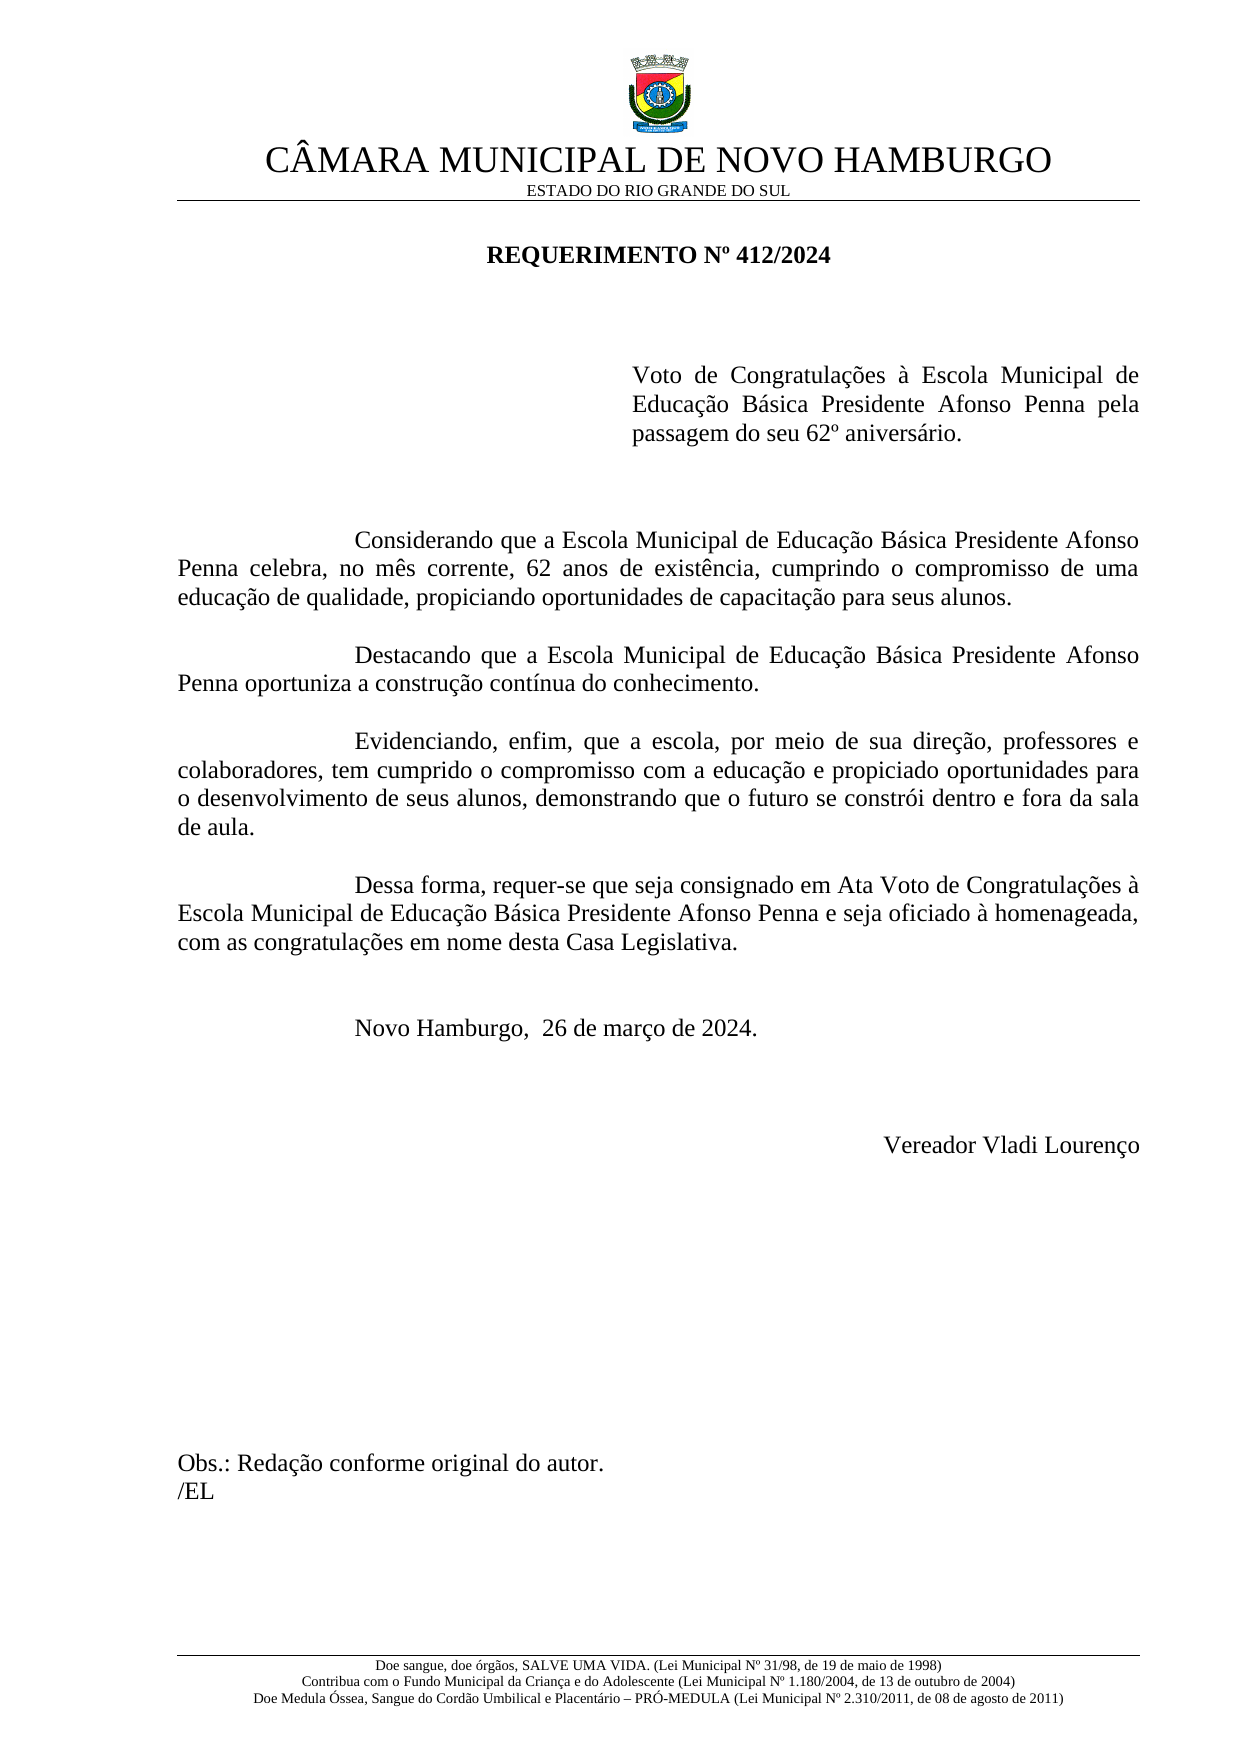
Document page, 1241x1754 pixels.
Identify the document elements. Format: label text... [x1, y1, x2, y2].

text Evidenciando, enfim, que a escola, por meio de sua direção, professores e colaboradores, tem cumprido o compromisso com a educação e propiciado oportunidades para o desenvolvimento de seus alunos, demonstrando que o futuro se constrói dentro e fora da sala de aula. [177, 726, 1140, 841]
text Novo Hamburgo, 26 de março de 2024. [177, 1013, 1140, 1042]
picture [623, 48, 694, 137]
text Dessa forma, requer-se que seja consignado em Ata Voto de Congratulações à Escola Municipal de Educação Básica Presidente Afonso Penna e seja oficiado à homenageada, com as congratulações em nome desta Casa Legislativa. [177, 870, 1140, 956]
title Voto de Congratulações à Escola Municipal de Educação Básica Presidente Afonso Penna pela passagem do seu 62º aniversário. [632, 360, 1140, 446]
text /EL [177, 1476, 1140, 1505]
text Considerando que a Escola Municipal de Educação Básica Presidente Afonso Penna celebra, no mês corrente, 62 anos de existência, cumprindo o compromisso de uma educação de qualidade, propiciando oportunidades de capacitação para seus alunos. [177, 525, 1140, 611]
title REQUERIMENTO Nº 412/2024 [177, 241, 1140, 269]
text Obs.: Redação conforme original do autor. [177, 1448, 1140, 1476]
text Destacando que a Escola Municipal de Educação Básica Presidente Afonso Penna oportuniza a construção contínua do conhecimento. [177, 640, 1140, 697]
text Vereador Vladi Lourenço [177, 1130, 1140, 1159]
